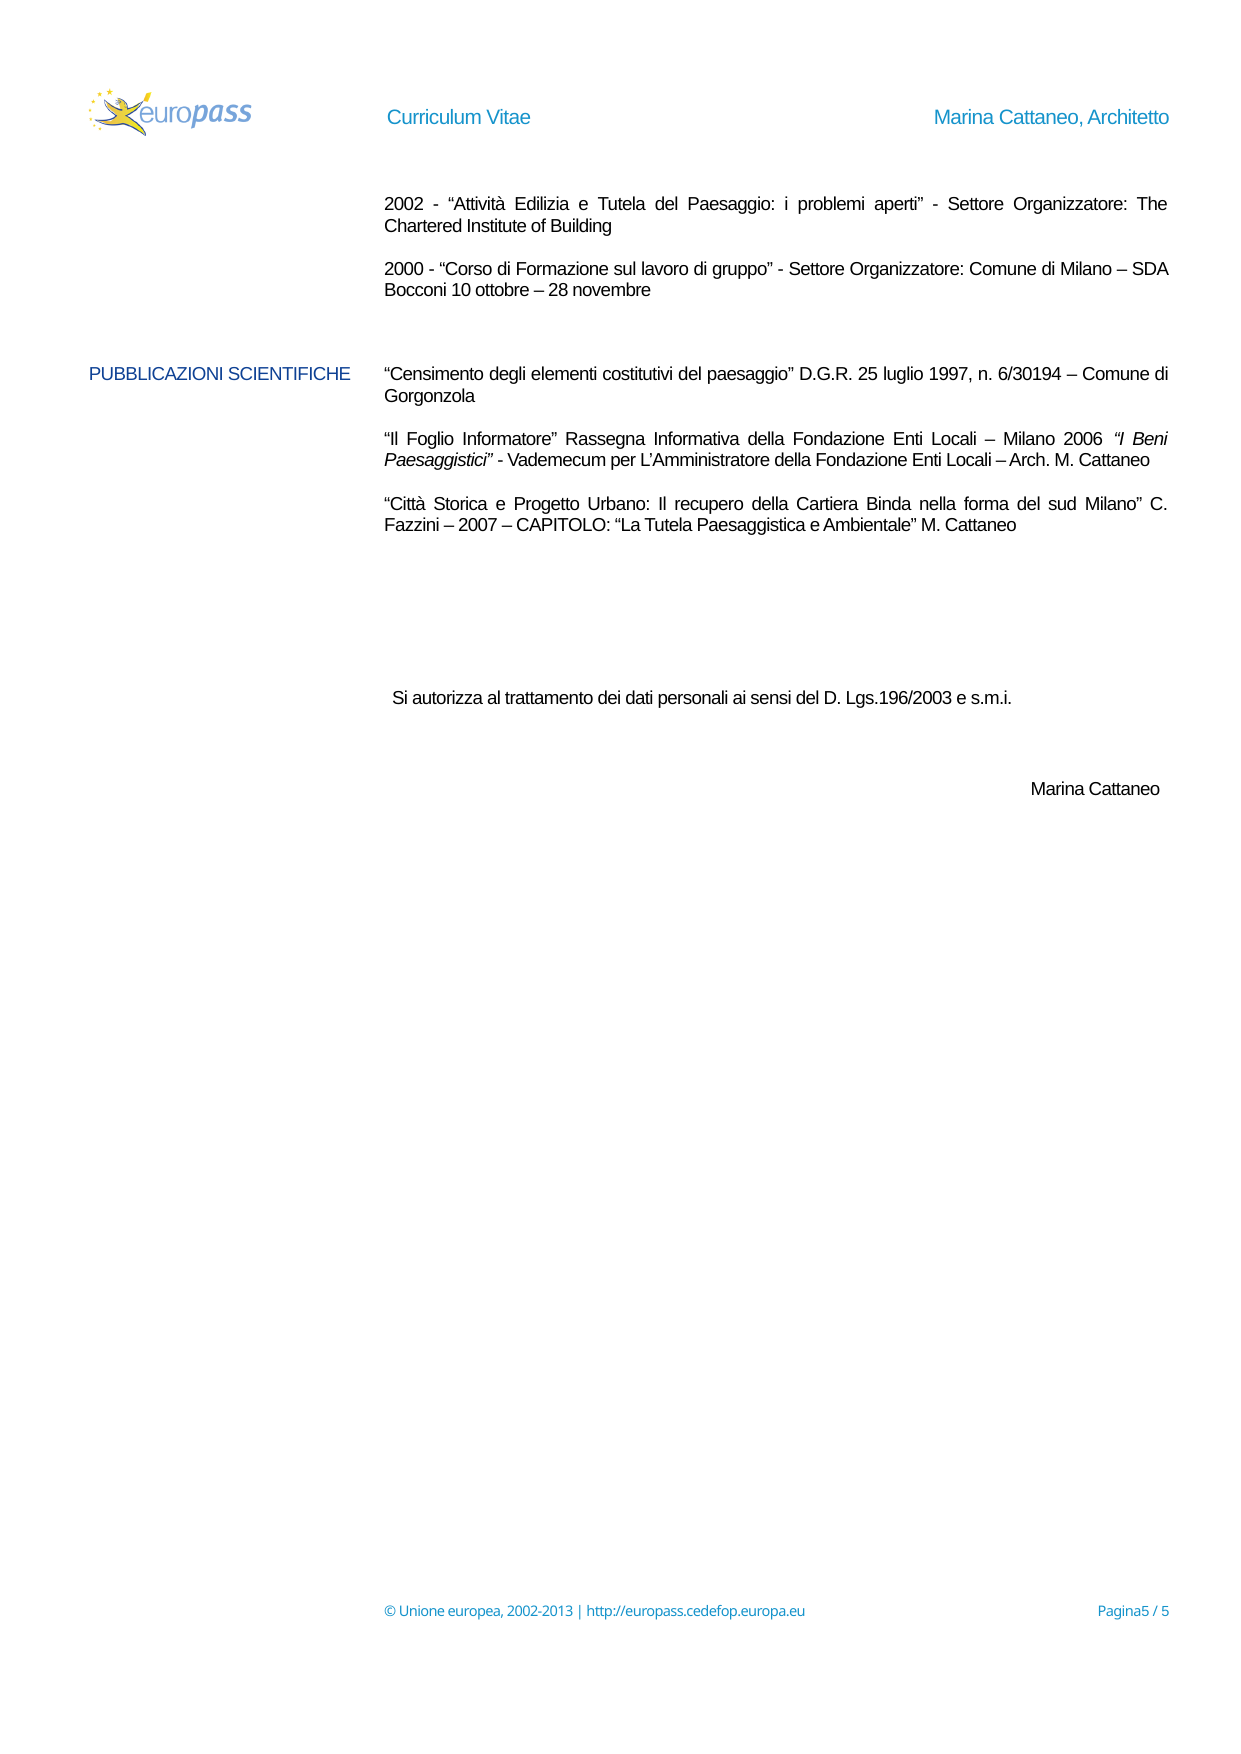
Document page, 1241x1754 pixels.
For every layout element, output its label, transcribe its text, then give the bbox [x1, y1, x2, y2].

table_cell [89, 171, 384, 322]
list Marina Cattaneo [532, 778, 1169, 799]
table_cell [89, 476, 384, 665]
table_cell [89, 322, 384, 341]
table_cell “Censimento degli elementi costitutivi del paesaggio” D.G.R. 25 luglio 1997, n. 6/30194 – Comune di Gorgonzola “Il Foglio Informatore” Rassegna Informativa della Fondazione Enti Locali – Milano 2006 “I Beni Paesaggistici” - Vademecum per L’Amministratore della Fondazione Enti Locali – Arch. M. Cattaneo “Città Storica e Progetto Urbano: Il recupero della Cartiera Binda nella forma del sud Milano” C. Fazzini – 2007 – CAPITOLO: “La Tutela Paesaggistica e Ambientale” M. Cattaneo [384, 322, 1169, 665]
table_cell 2002 - “Attività Edilizia e Tutela del Paesaggio: i problemi aperti” - Settore Organizzatore: The Chartered Institute of Building 2000 - “Corso di Formazione sul lavoro di gruppo” - Settore Organizzatore: Comune di Milano – SDA Bocconi 10 ottobre – 28 novembre [384, 171, 1169, 322]
list Si autorizza al trattamento dei dati personali ai sensi del D. Lgs.196/2003 e s.m.i. [89, 687, 1169, 708]
table_cell [89, 665, 384, 684]
table_cell [384, 665, 1169, 684]
table_header PUBBLICAZIONI SCIENTIFICHE [89, 341, 384, 476]
